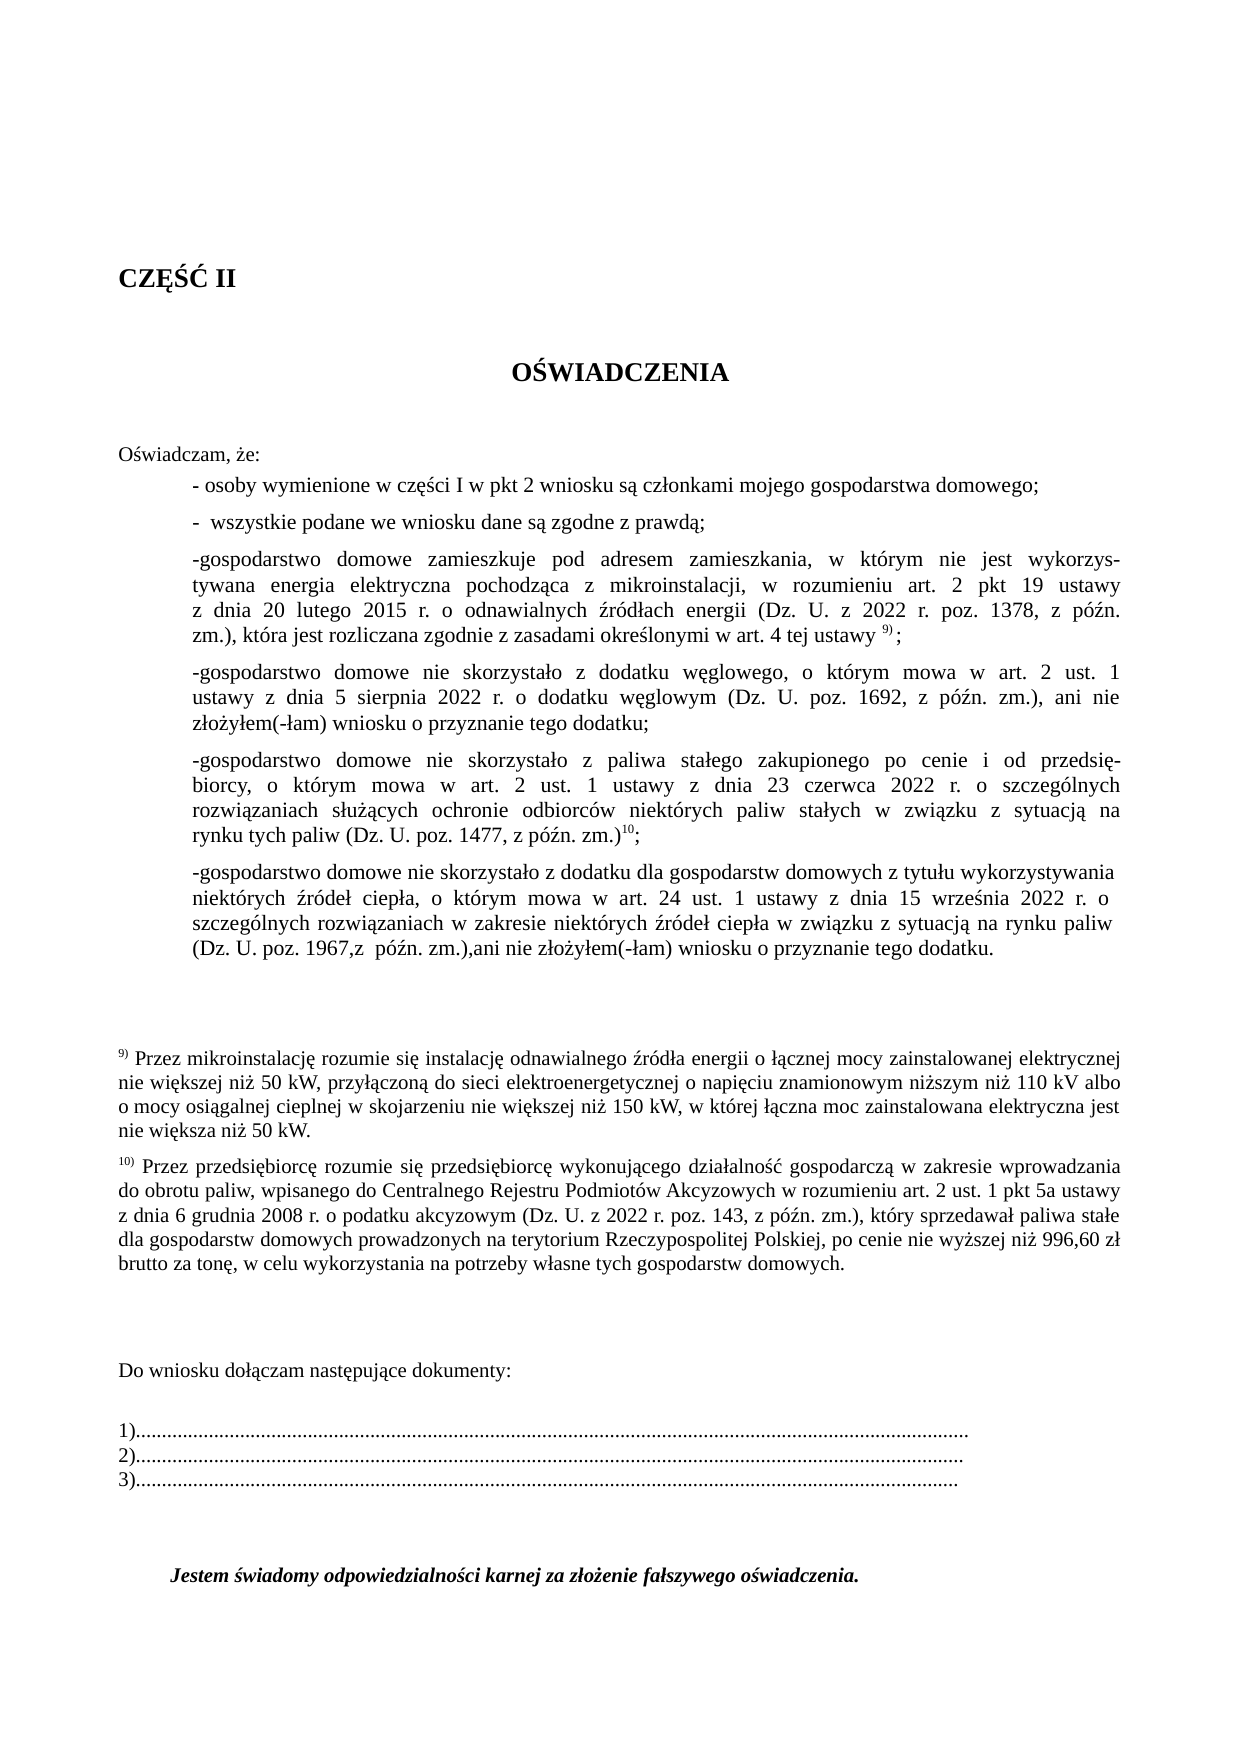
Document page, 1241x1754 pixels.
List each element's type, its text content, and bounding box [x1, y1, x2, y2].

text Oświadczam, że: [118, 442, 1122, 466]
text -gospodarstwo domowe nie skorzystało z paliwa stałego zakupionego po cenie i od przedsię- biorcy, o którym mowa w art. 2 ust. 1 ustawy z dnia 23 czerwca 2022 r. o szczególnych rozwiązaniach służących ochronie odbiorców niektórych paliw stałych w związku z sytuacją na rynku tych paliw (Dz. U. poz. 1477, z późn. zm.)10; [118, 747, 1122, 847]
text -gospodarstwo domowe zamieszkuje pod adresem zamieszkania, w którym nie jest wykorzys- tywana energia elektryczna pochodząca z mikroinstalacji, w rozumieniu art. 2 pkt 19 ustawy z dnia 20 lutego 2015 r. o odnawialnych źródłach energii (Dz. U. z 2022 r. poz. 1378, z późn. zm.), która jest rozliczana zgodnie z zasadami określonymi w art. 4 tej ustawy 9) ; [118, 546, 1122, 647]
text OŚWIADCZENIA [118, 356, 1122, 387]
text Jestem świadomy odpowiedzialności karnej za złożenie fałszywego oświadczenia. [118, 1562, 1122, 1587]
text 10) Przez przedsiębiorcę rozumie się przedsiębiorcę wykonującego działalność gospodarczą w zakresie wprowadzania do obrotu paliw, wpisanego do Centralnego Rejestru Podmiotów Akcyzowych w rozumieniu art. 2 ust. 1 pkt 5a ustawy z dnia 6 grudnia 2008 r. o podatku akcyzowym (Dz. U. z 2022 r. poz. 143, z późn. zm.), który sprzedawał paliwa stałe dla gospodarstw domowych prowadzonych na terytorium Rzeczypospolitej Polskiej, po cenie nie wyższej niż 996,60 zł brutto za tonę, w celu wykorzystania na potrzeby własne tych gospodarstw domowych. [118, 1154, 1122, 1275]
text - osoby wymienione w części I w pkt 2 wniosku są członkami mojego gospodarstwa domowego; [118, 472, 1122, 497]
text 1)................................................................................................................................................................ 2)............................................................................................................................................................... 3).............................................................................................................................................................. [118, 1394, 1122, 1515]
text Do wniosku dołączam następujące dokumenty: [118, 1358, 1122, 1382]
text -gospodarstwo domowe nie skorzystało z dodatku węglowego, o którym mowa w art. 2 ust. 1 ustawy z dnia 5 sierpnia 2022 r. o dodatku węglowym (Dz. U. poz. 1692, z późn. zm.), ani nie złożyłem(-łam) wniosku o przyznanie tego dodatku; [118, 659, 1122, 735]
text -gospodarstwo domowe nie skorzystało z dodatku dla gospodarstw domowych z tytułu wykorzystywania niektórych źródeł ciepła, o którym mowa w art. 24 ust. 1 ustawy z dnia 15 września 2022 r. o szczególnych rozwiązaniach w zakresie niektórych źródeł ciepła w związku z sytuacją na rynku paliw (Dz. U. poz. 1967,z późn. zm.),ani nie złożyłem(-łam) wniosku o przyznanie tego dodatku. [118, 859, 1122, 960]
text 9) Przez mikroinstalację rozumie się instalację odnawialnego źródła energii o łącznej mocy zainstalowanej elektrycznej nie większej niż 50 kW, przyłączoną do sieci elektroenergetycznej o napięciu znamionowym niższym niż 110 kV albo o mocy osiągalnej cieplnej w skojarzeniu nie większej niż 150 kW, w której łączna moc zainstalowana elektryczna jest nie większa niż 50 kW. [118, 1046, 1122, 1142]
text CZĘŚĆ II [118, 262, 1122, 294]
text - wszystkie podane we wniosku dane są zgodne z prawdą; [118, 509, 1122, 534]
